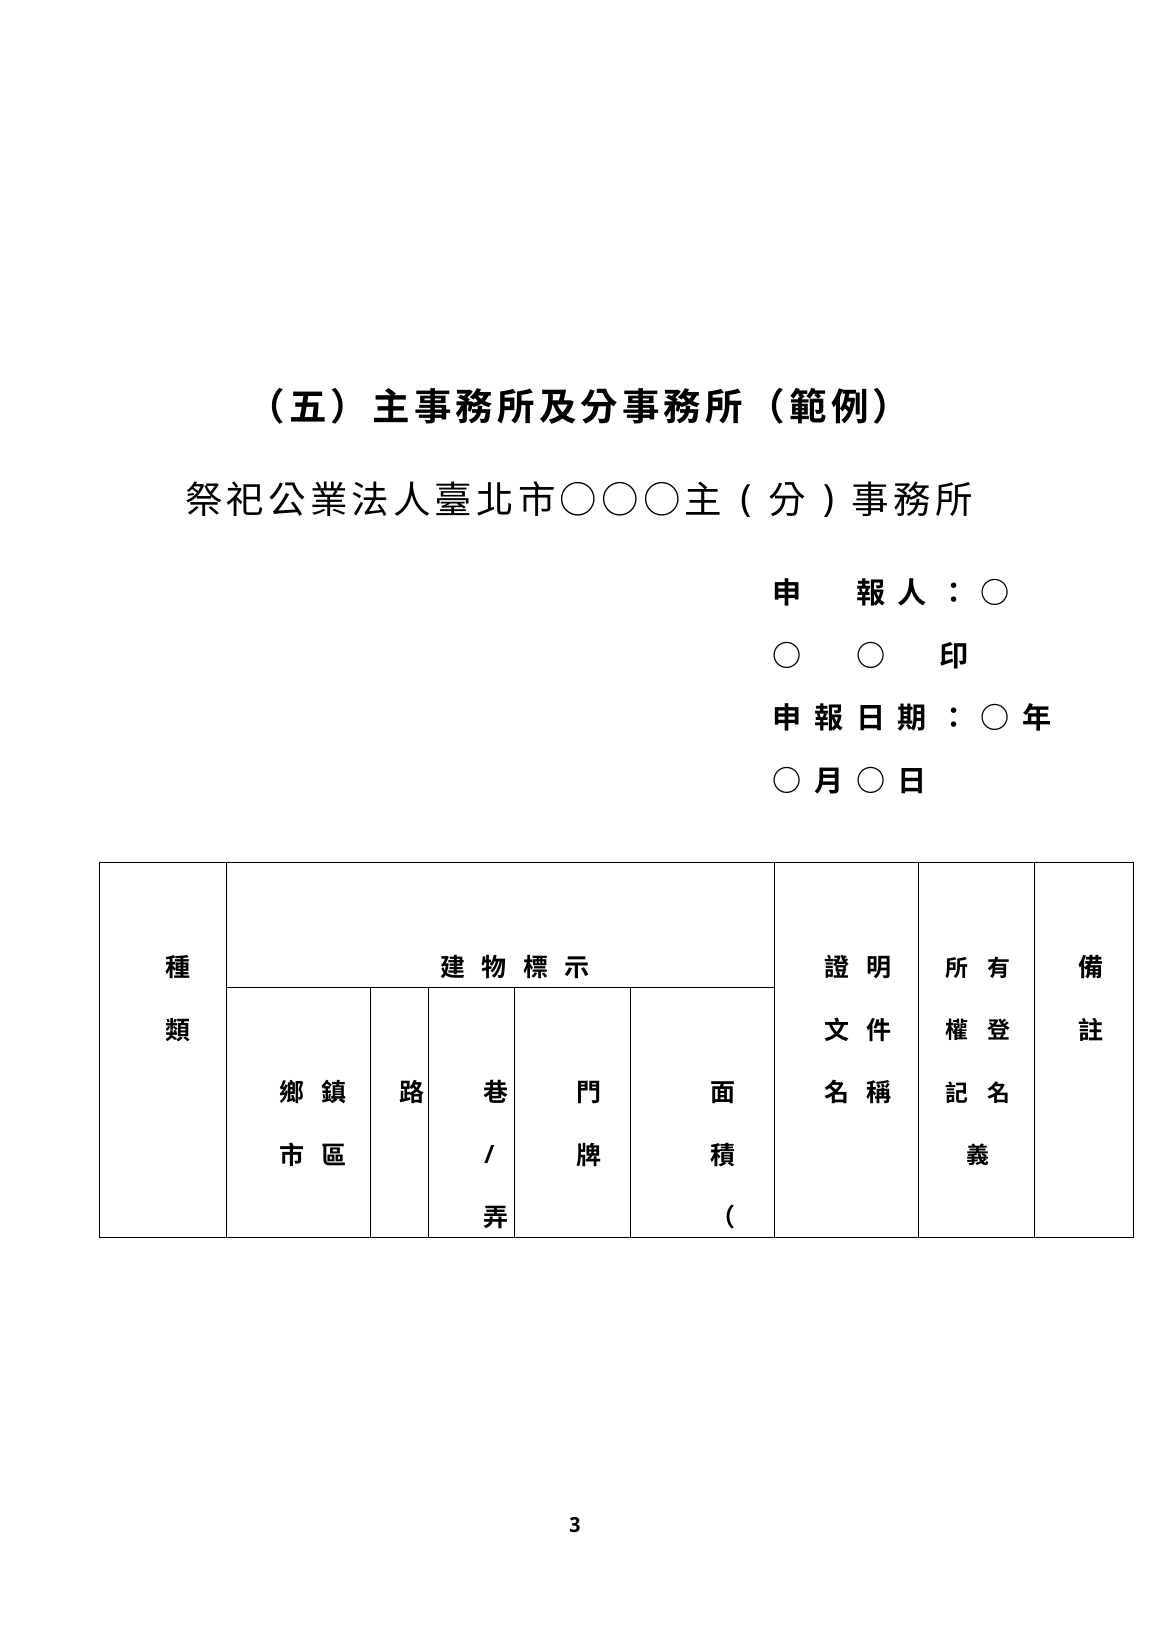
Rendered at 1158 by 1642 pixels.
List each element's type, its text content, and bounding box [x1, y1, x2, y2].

table_header 所有權登記名義 [919, 863, 1034, 1237]
table_cell 門牌 [515, 988, 630, 1237]
text 申 報人：○ ○ ○ 印 申報日期：○年○月○日 [737, 549, 1058, 799]
text （五）主事務所及分事務所（範例） [99, 362, 1058, 424]
text 祭祀公業法人臺北市○○○主(分)事務所 [143, 424, 1058, 549]
table_header 證明文件名稱 [775, 863, 918, 1237]
table_header 備註 [1035, 863, 1133, 1237]
table_header 建物標示 [227, 863, 774, 987]
table_cell 路 [371, 988, 428, 1237]
table_cell 鄉鎮市區 [227, 988, 370, 1237]
table_cell 面積 （ [631, 988, 774, 1237]
table_cell 巷/弄 [429, 988, 514, 1237]
table_header 種類 [100, 863, 226, 1237]
